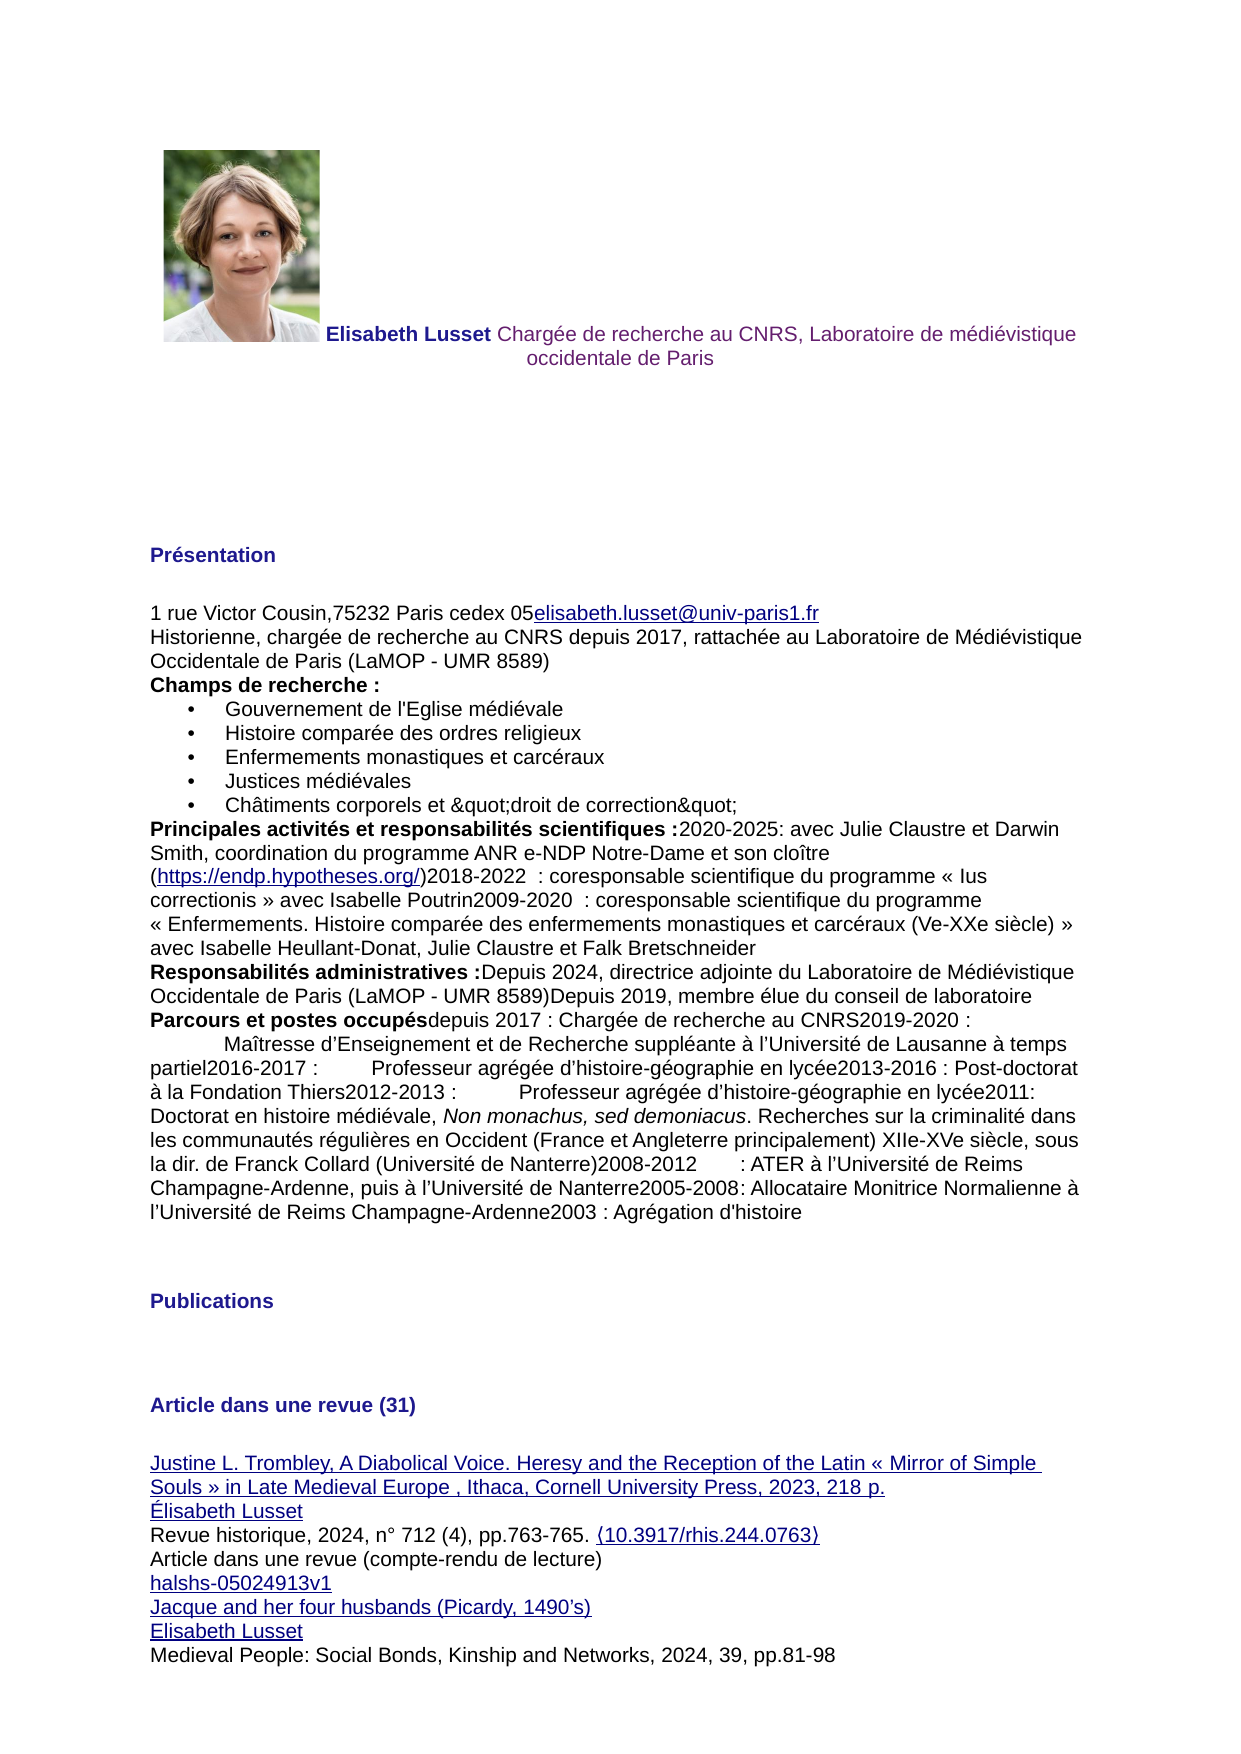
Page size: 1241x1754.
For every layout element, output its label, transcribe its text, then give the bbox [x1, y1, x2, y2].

text 1 rue Victor Cousin,75232 Paris cedex 05elisabeth.lusset@univ-paris1.fr [150, 601, 1090, 625]
text Champs de recherche : [150, 673, 1090, 697]
subtitle Présentation [150, 542, 1090, 566]
text Parcours et postes occupésdepuis 2017 : Chargée de recherche au CNRS2019-2020 : Maîtresse d’Enseignement et de Recherche suppléante à l’Université de Lausanne à temps partiel2016-2017 : Professeur agrégée d’histoire-géographie en lycée2013-2016 : Post-doctorat à la Fondation Thiers2012-2013 : Professeur agrégée d’histoire-géographie en lycée2011: Doctorat en histoire médiévale, Non monachus, sed demoniacus. Recherches sur la criminalité dans les communautés régulières en Occident (France et Angleterre principalement) XIIe-XVe siècle, sous la dir. de Franck Collard (Université de Nanterre)2008-2012 : ATER à l’Université de Reims Champagne-Ardenne, puis à l’Université de Nanterre2005-2008 : Allocataire Monitrice Normalienne à l’Université de Reims Champagne-Ardenne2003 : Agrégation d'histoire [150, 1008, 1090, 1224]
list Gouvernement de l'Eglise médiévale [187, 697, 1090, 721]
table_header Justine L. Trombley, A Diabolical Voice. Heresy and the Reception of the Latin « Mirror of Simple Souls » in Late Medieval Europe , Ithaca, Cornell University Press, 2023, 218 p. Élisabeth Lusset Revue historique, 2024, n° 712 (4), pp.763-765. ⟨10.3917/rhis.244.0763⟩ Article dans une revue (compte-rendu de lecture) halshs-05024913v1 [150, 1451, 1090, 1594]
list Châtiments corporels et &quot;droit de correction&quot; [187, 792, 1090, 816]
list Enfermements monastiques et carcéraux [187, 744, 1090, 768]
text Historienne, chargée de recherche au CNRS depuis 2017, rattachée au Laboratoire de Médiévistique Occidentale de Paris (LaMOP - UMR 8589) [150, 625, 1090, 673]
list Histoire comparée des ordres religieux [187, 721, 1090, 744]
subtitle Article dans une revue (31) [150, 1392, 1090, 1416]
subtitle Elisabeth Lusset Chargée de recherche au CNRS, Laboratoire de médiévistique occidentale de Paris [150, 150, 1090, 369]
text Principales activités et responsabilités scientifiques :2020-2025: avec Julie Claustre et Darwin Smith, coordination du programme ANR e-NDP Notre-Dame et son cloître (https://endp.hypotheses.org/)2018-2022 : coresponsable scientifique du programme « Ius correctionis » avec Isabelle Poutrin2009-2020 : coresponsable scientifique du programme « Enfermements. Histoire comparée des enfermements monastiques et carcéraux (Ve-XXe siècle) » avec Isabelle Heullant-Donat, Julie Claustre et Falk Bretschneider [150, 816, 1090, 960]
table_cell Jacque and her four husbands (Picardy, 1490’s) Elisabeth Lusset Medieval People: Social Bonds, Kinship and Networks, 2024, 39, pp.81-98 [150, 1595, 1090, 1666]
picture [163, 150, 320, 342]
list Justices médiévales [187, 768, 1090, 792]
text Responsabilités administratives :Depuis 2024, directrice adjointe du Laboratoire de Médiévistique Occidentale de Paris (LaMOP - UMR 8589)Depuis 2019, membre élue du conseil de laboratoire [150, 960, 1090, 1008]
subtitle Publications [150, 1289, 1090, 1313]
